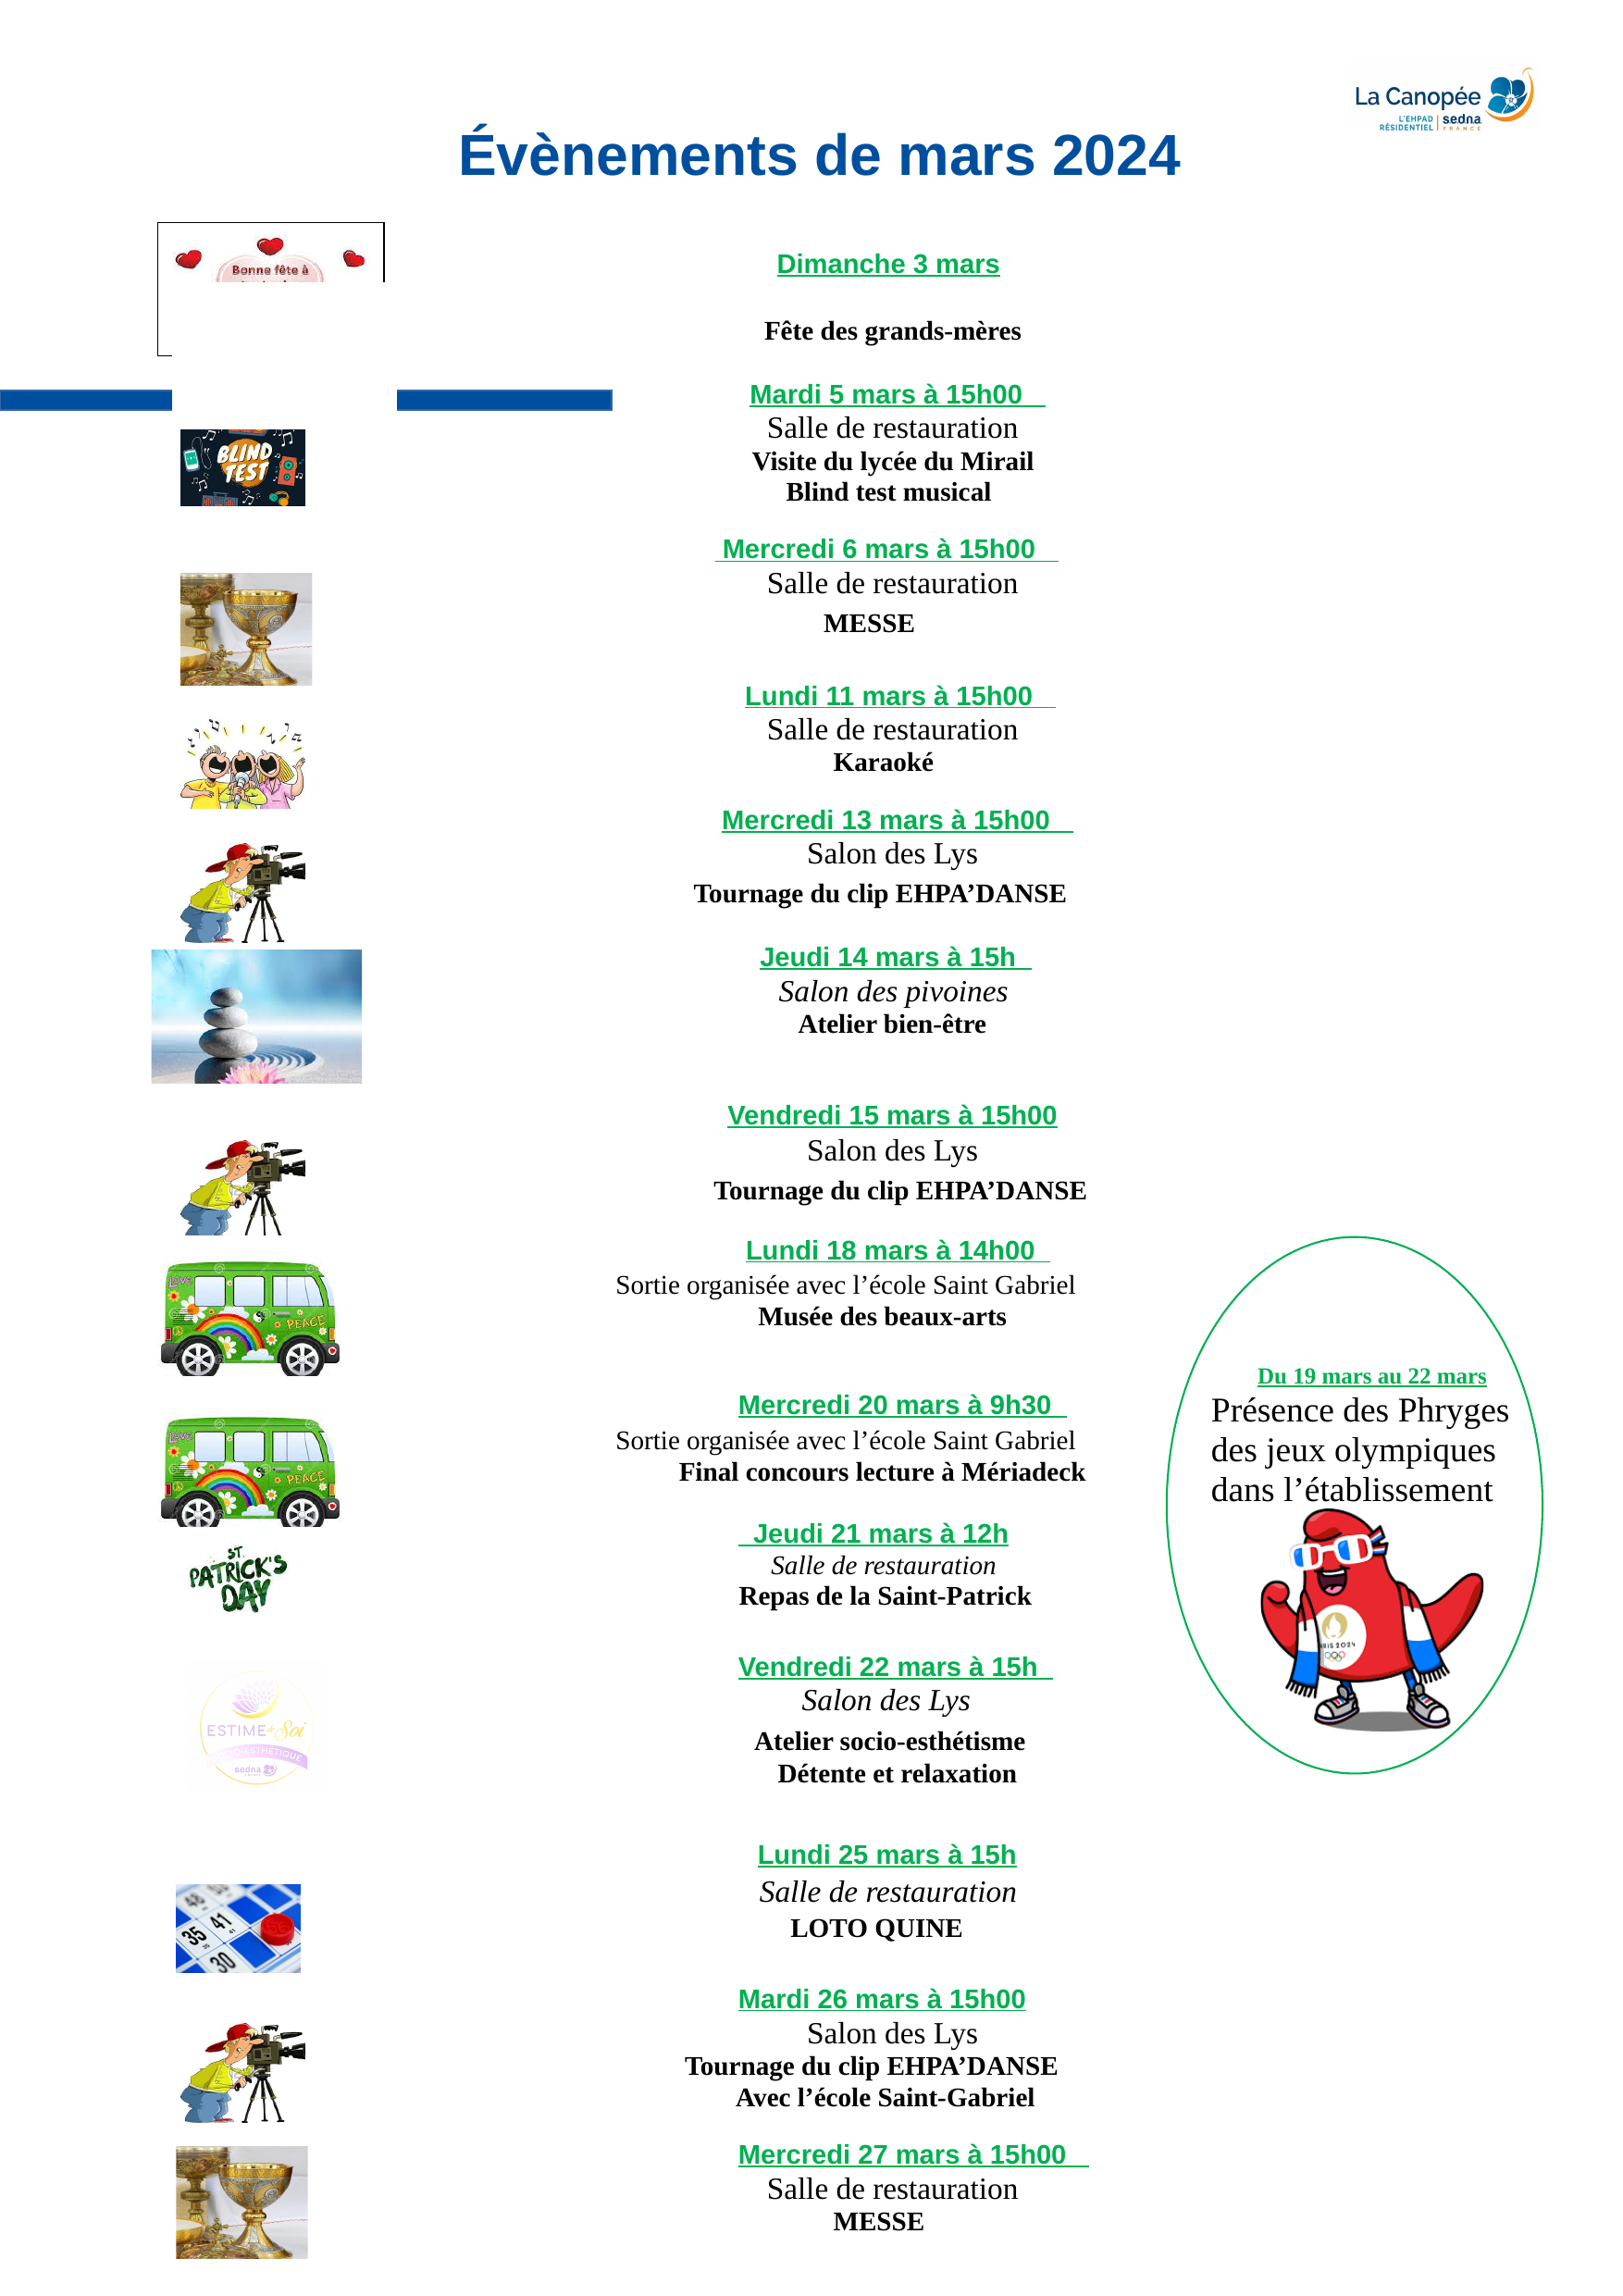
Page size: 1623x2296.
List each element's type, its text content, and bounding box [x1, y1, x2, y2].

text [1516, 1362, 1533, 1389]
text [1479, 1301, 1568, 1332]
text Salon des pivoines [738, 973, 1568, 1008]
text [55, 1301, 138, 1332]
text [138, 1391, 362, 1538]
text Salle de restauration [55, 1873, 1568, 1986]
text [1547, 1580, 1568, 1611]
text Mercredi 27 mars à 15h00 [670, 2139, 1568, 2170]
text Lundi 25 mars à 15h [670, 1829, 1568, 1873]
text [1547, 1421, 1568, 1456]
text Lundi 11 mars à 15h00 [670, 680, 1568, 711]
text Salle de restauration [55, 711, 1568, 837]
text Mercredi 13 mars à 15h00 [320, 804, 1568, 835]
text Détente et relaxation [397, 1757, 1568, 1789]
text MESSE [320, 600, 1568, 640]
text Fête des grands-mères [397, 307, 1568, 347]
text Vendredi 22 mars à 15h [670, 1651, 1197, 1682]
text [162, 2140, 316, 2266]
text Présence des Phryges des jeux olympiques dans l’établissement [1211, 1389, 1533, 1509]
text Karaoké [320, 747, 1568, 777]
text [1214, 1301, 1495, 1332]
text Salle de restauration [55, 565, 1568, 693]
text [1178, 1389, 1197, 1421]
text LOTO QUINE [355, 1908, 1568, 1944]
text Salon des Lys [738, 1682, 1197, 1718]
text Vendredi 15 mars à 15h00 [670, 1092, 1568, 1132]
text [1169, 1456, 1197, 1487]
text [55, 2170, 162, 2205]
text [138, 1235, 362, 1383]
text [172, 1653, 397, 1799]
text [55, 804, 167, 835]
text Mardi 26 mars à 15h00 [670, 1980, 1568, 2015]
text [55, 1456, 138, 1487]
text Salon des Lys [55, 835, 1568, 943]
text [1547, 1456, 1568, 1487]
text [138, 943, 362, 1090]
text Dimanche 3 mars [601, 241, 1568, 280]
text Atelier bien-être [363, 1008, 1568, 1039]
text Mardi 5 mars à 15h00 [670, 379, 1568, 409]
text Sortie organisée avec l’école Saint Gabriel [362, 1421, 1174, 1456]
text [1171, 1549, 1197, 1580]
text [1171, 1421, 1197, 1456]
text [1423, 1718, 1568, 1757]
text Jeudi 21 mars à 12h [670, 1518, 1168, 1549]
text Lundi 18 mars à 14h00 [601, 1235, 1568, 1265]
text [1547, 1549, 1568, 1580]
text [1547, 1651, 1568, 1682]
text [1442, 1265, 1568, 1301]
text Mercredi 20 mars à 9h30 [738, 1389, 1183, 1421]
text Du 19 mars au 22 mars [1211, 1362, 1522, 1389]
text Salle de restauration [670, 1549, 1172, 1580]
text Blind test musical [320, 476, 1568, 507]
text Musée des beaux-arts [362, 1301, 1231, 1332]
text [157, 1527, 369, 1634]
text Évènements de mars 2024 [55, 121, 1568, 188]
text MESSE [316, 2205, 1568, 2237]
text [1547, 1389, 1568, 1421]
text [1235, 1265, 1474, 1301]
text Tournage du clip EHPA’DANSE [320, 1168, 1568, 1208]
text Mercredi 6 mars à 15h00 [670, 534, 1568, 565]
text Salle de restauration [55, 409, 1568, 538]
text [1270, 1742, 1440, 1757]
text [1176, 1580, 1197, 1611]
text Tournage du clip EHPA’DANSE [320, 871, 1568, 911]
text [1547, 1518, 1568, 1549]
text [55, 1908, 162, 1944]
text Tournage du clip EHPA’DANSE [320, 2051, 1568, 2081]
text Repas de la Saint-Patrick [369, 1580, 1180, 1611]
text Avec l’école Saint-Gabriel [601, 2081, 1568, 2113]
text Atelier socio-esthétisme [397, 1718, 1286, 1757]
text [55, 1265, 138, 1301]
text Salon des Lys [55, 1132, 1568, 1235]
text [1547, 1682, 1568, 1718]
text [1169, 1518, 1197, 1549]
text Sortie organisée avec l’école Saint Gabriel [362, 1265, 1268, 1301]
text Salle de restauration [316, 2170, 1568, 2205]
text Final concours lecture à Mériadeck [362, 1456, 1169, 1487]
text Visite du lycée du Mirail [320, 445, 1568, 476]
text Salon des Lys [55, 2015, 1568, 2143]
text [55, 1421, 138, 1456]
text Jeudi 14 mars à 15h [670, 941, 1568, 973]
